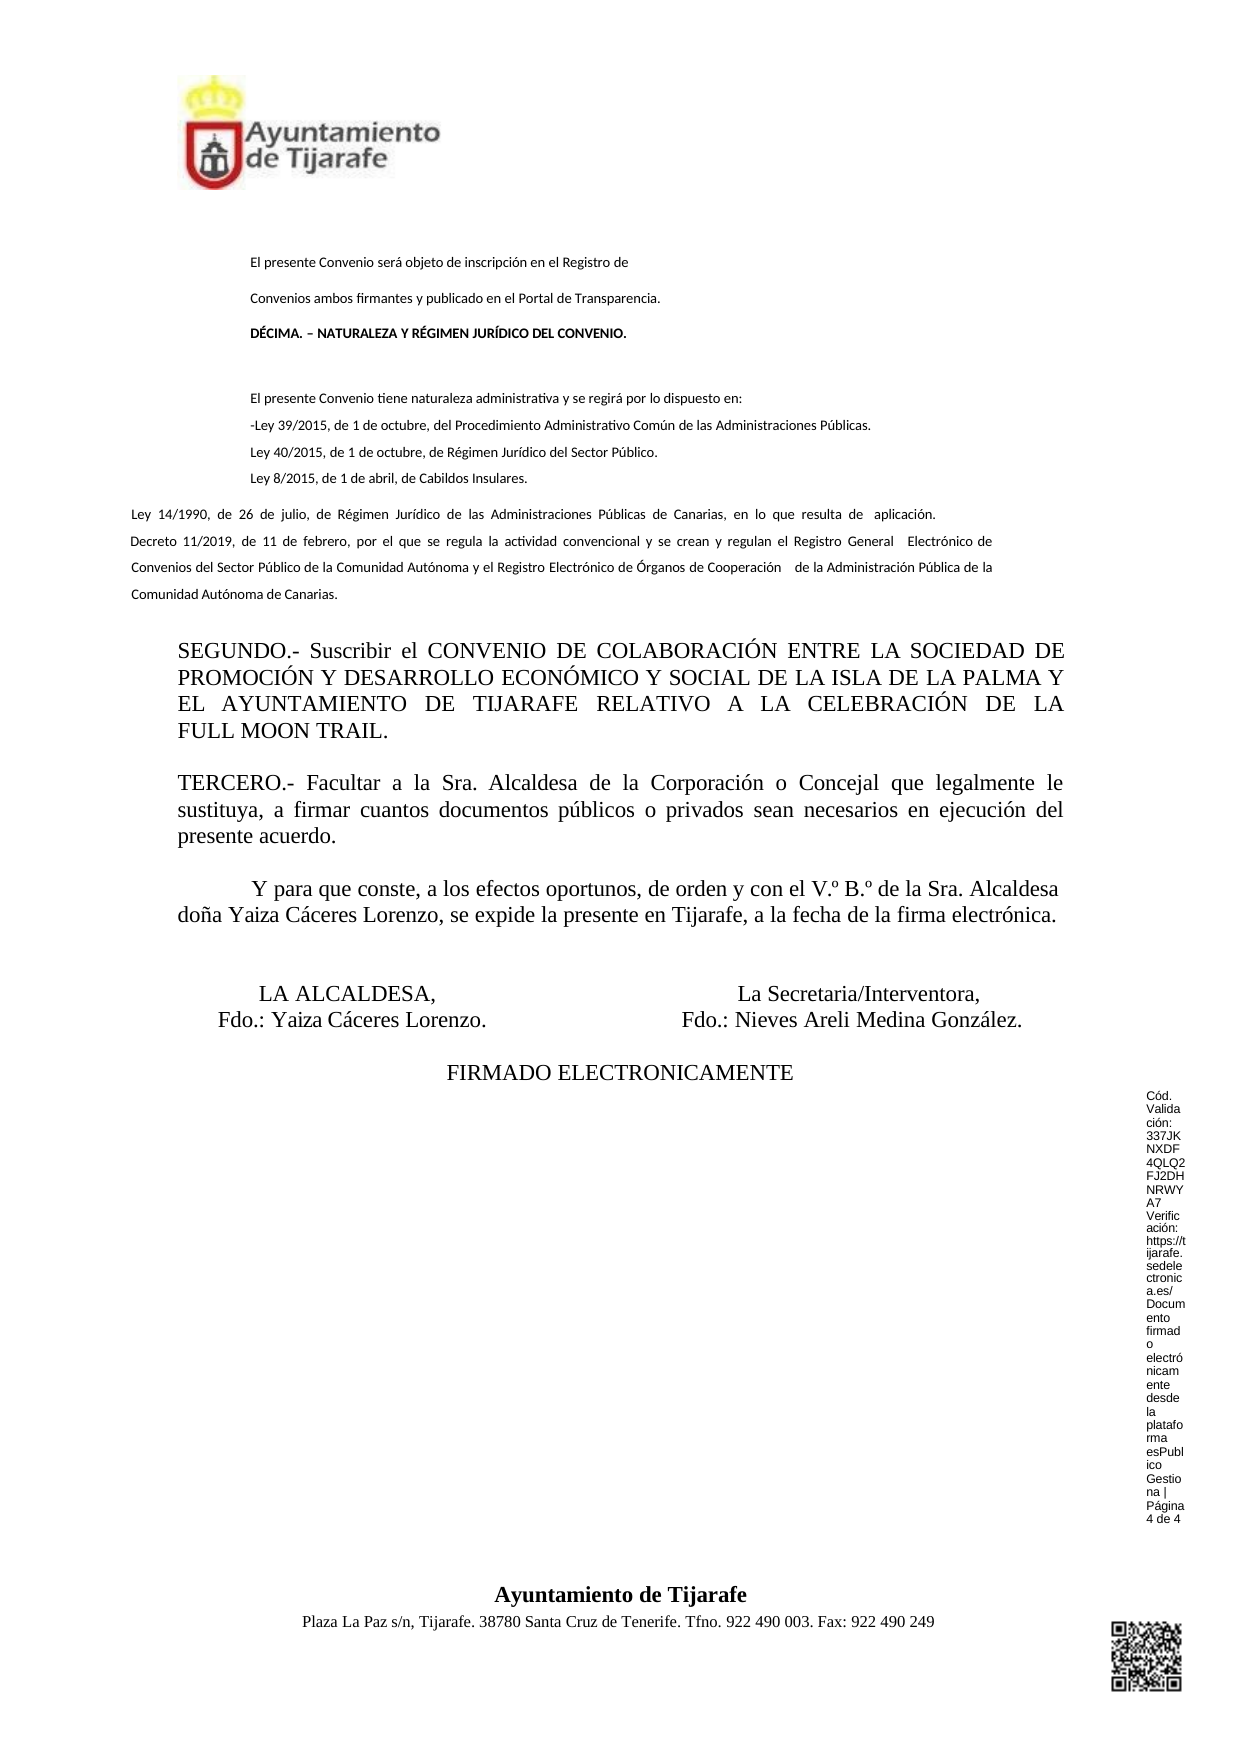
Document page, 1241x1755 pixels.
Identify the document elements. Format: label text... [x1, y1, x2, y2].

text TERCERO.- Facultar a la Sra. Alcaldesa de la Corporación o Concejal que legalmente le sustituya, a firmar cuantos documentos públicos o privados sean necesarios en ejecución del presente acuerdo. [177, 769, 1064, 848]
text FIRMADO ELECTRONICAMENTE [446, 1059, 1195, 1086]
text El presente Convenio tiene naturaleza administrativa y se regirá por lo dispuesto en: [250, 389, 1195, 407]
text El presente Convenio será objeto de inscripción en el Registro de Convenios ambos firmantes y publicado en el Portal de Transparencia. DÉCIMA. – NATURALEZA Y RÉGIMEN JURÍDICO DEL CONVENIO. [250, 253, 686, 342]
text Ley 14/1990, de 26 de julio, de Régimen Jurídico de las Administraciones Públicas de Canarias, en lo que resulta de aplicación. [131, 505, 1024, 523]
text Verificación: https://tijarafe.sedelectronica.es/ [1146, 1210, 1186, 1298]
text Decreto 11/2019, de 11 de febrero, por el que se regula la actividad convencional y se crean y regulan el Registro General Electrónico de Convenios del Sector Público de la Comunidad Autónoma y el Registro Electrónico de Órganos de Cooperación de la Administración Pública de la Comunidad Autónoma de Canarias. [130, 532, 992, 603]
text Y para que conste, a los efectos oportunos, de orden y con el V.º B.º de la Sra. Alcaldesa doña Yaiza Cáceres Lorenzo, se expide la presente en Tijarafe, a la fecha de la firma electrónica. [177, 875, 1064, 927]
text LA ALCALDESA, La Secretaria/Interventora, Fdo.: Yaiza Cáceres Lorenzo. Fdo.: Nieves Areli Medina González. [218, 980, 1024, 1033]
subtitle SEGUNDO.- Suscribir el CONVENIO DE COLABORACIÓN ENTRE LA SOCIEDAD DE PROMOCIÓN Y DESARROLLO ECONÓMICO Y SOCIAL DE LA ISLA DE LA PALMA Y EL AYUNTAMIENTO DE TIJARAFE RELATIVO A LA CELEBRACIÓN DE LA FULL MOON TRAIL. [177, 638, 1065, 743]
text Cód. Validación: 337JKNXDF4QLQ2FJ2DHNRWYA7 [1146, 1089, 1186, 1210]
text Documento firmado electrónicamente desde la plataforma esPublico Gestiona | Página 4 de 4 [1146, 1298, 1186, 1526]
text Ley 8/2015, de 1 de abril, de Cabildos Insulares. [250, 470, 1195, 487]
text -Ley 39/2015, de 1 de octubre, del Procedimiento Administrativo Común de las Administraciones Públicas. Ley 40/2015, de 1 de octubre, de Régimen Jurídico del Sector Público. [250, 416, 886, 461]
